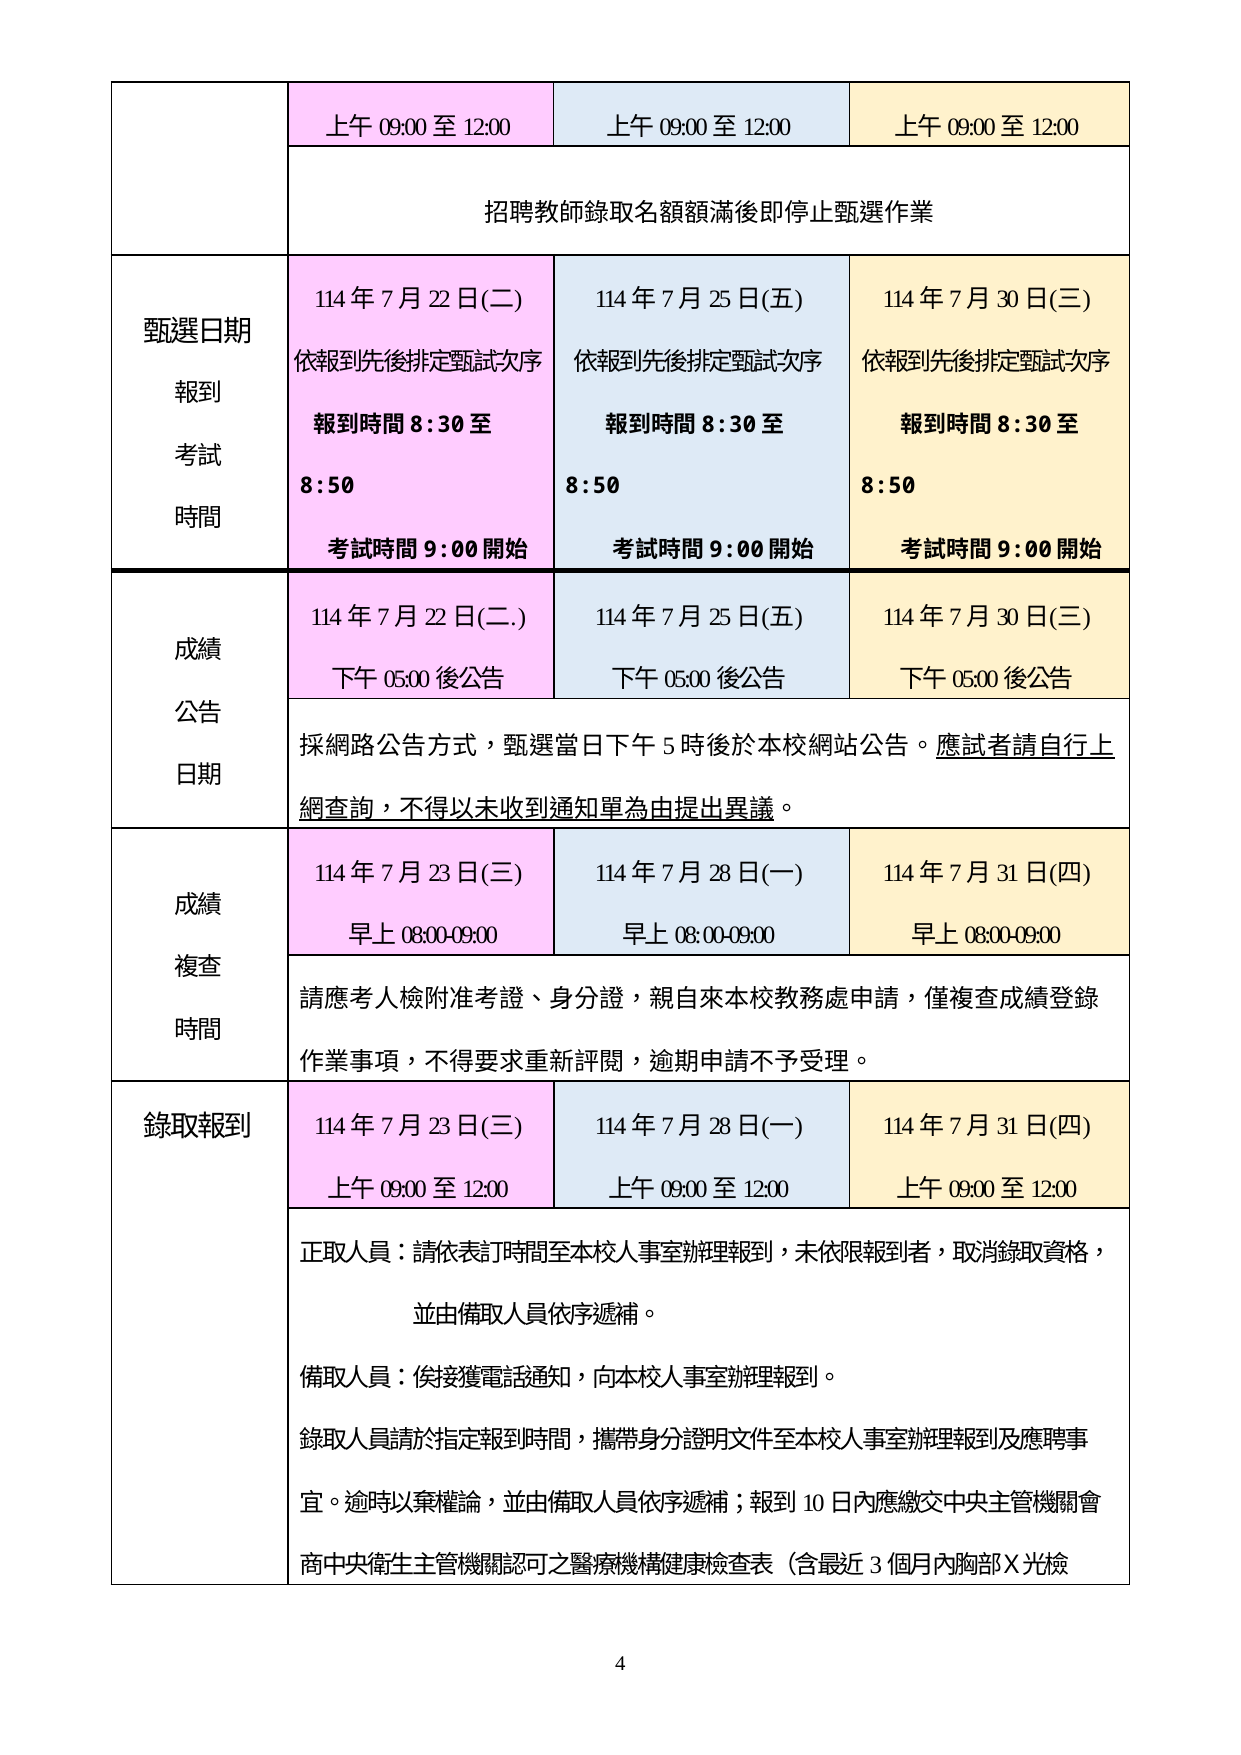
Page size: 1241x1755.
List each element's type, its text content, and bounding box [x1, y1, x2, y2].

table_cell 正取人員：請依表訂時間至本校人事室辦理報到，未依限報到者，取消錄取資格，並由備取人員依序遞補。 備取人員：俟接獲電話通知，向本校人事室辦理報到。 錄取人員請於指定報到時間，攜帶身分證明文件至本校人事室辦理報到及應聘事宜。逾時以棄權論，並由備取人員依序遞補；報到10日內應繳交中央主管機關會商中央衛生主管機關認可之醫療機構健康檢查表（含最近3個月內胸部Ｘ光檢 [289, 1209, 1129, 1583]
table_cell [112, 83, 287, 254]
table_cell 114年7月23日(三) 早上08:00-09:00 [289, 829, 553, 954]
table_cell 請應考人檢附准考證、身分證，親自來本校教務處申請，僅複查成績登錄作業事項，不得要求重新評閱，逾期申請不予受理。 [289, 956, 1129, 1080]
table_cell 成績 公告 日期 [112, 573, 287, 827]
table_cell 114年7月22日(二. ) 下午05:00後公告 [289, 573, 553, 698]
table_cell 114年7月31日(四) 早上08:00-09:00 [850, 829, 1129, 954]
table_cell 114年7月28日(一) 上午09:00至12:00 [555, 1082, 849, 1207]
table_cell 114年7月22日(二) 依報到先後排定甄試次序 報到時間8:30至8:50 考試時間9:00開始 [289, 256, 553, 568]
table_cell 上午09:00至12:00 [554, 83, 849, 145]
table_cell 上午09:00至12:00 [289, 83, 553, 145]
table_cell 甄選日期 報到 考試 時間 [112, 256, 287, 568]
table_cell 114年7月25日(五) 依報到先後排定甄試次序 報到時間8:30至8:50 考試時間9:00開始 [555, 256, 849, 568]
table_cell 114年7月30日(三) 下午05:00後公告 [850, 573, 1129, 698]
table_cell 114年7月25日(五) 下午05:00後公告 [555, 573, 849, 698]
table_cell 招聘教師錄取名額額滿後即停止甄選作業 [289, 147, 1129, 254]
table_cell 上午09:00至12:00 [850, 83, 1129, 145]
table_cell 114年7月23日(三) 上午09:00至12:00 [289, 1082, 553, 1207]
table_cell 錄取報到 [112, 1082, 287, 1583]
table_cell 成績 複查 時間 [112, 829, 287, 1080]
table_cell 採網路公告方式，甄選當日下午5時後於本校網站公告。應試者請自行上網查詢，不得以未收到通知單為由提出異議。 [289, 699, 1129, 827]
table_cell 114年7月28日(一) 早上08: 00-09:00 [555, 829, 849, 954]
table_cell 114年7月31日(四) 上午09:00至12:00 [850, 1082, 1129, 1207]
table_cell 114年7月30日(三) 依報到先後排定甄試次序 報到時間8:30至8:50 考試時間9:00開始 [850, 256, 1129, 568]
